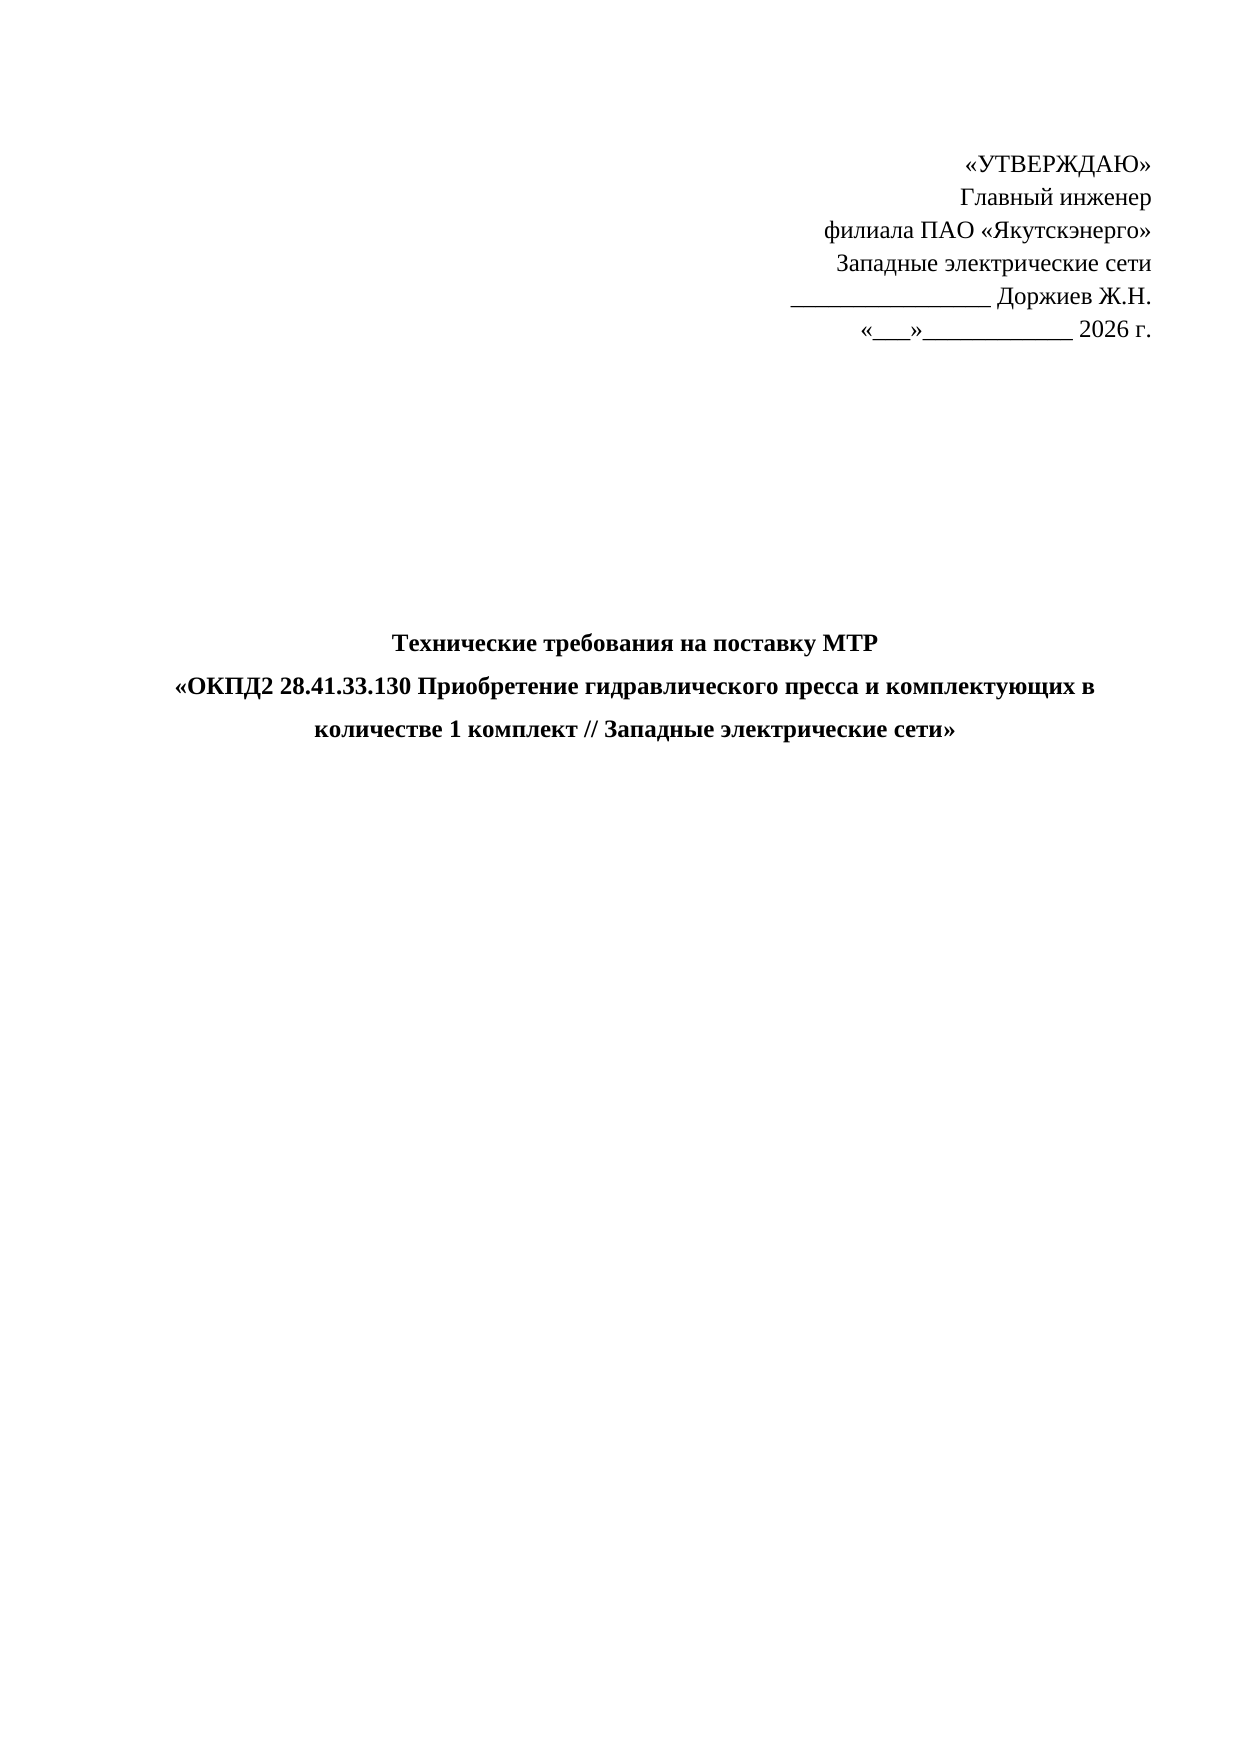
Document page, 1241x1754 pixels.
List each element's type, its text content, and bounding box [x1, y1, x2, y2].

text «ОКПД2 28.41.33.130 Приобретение гидравлического пресса и комплектующих в количестве 1 комплект // Западные электрические сети» [118, 671, 1152, 743]
text «УТВЕРЖДАЮ» [118, 149, 1152, 178]
text Главный инженер [118, 182, 1152, 211]
text ________________ Доржиев Ж.Н. [118, 281, 1152, 310]
text Западные электрические сети [118, 248, 1152, 277]
text филиала ПАО «Якутскэнерго» [118, 215, 1152, 244]
text Технические требования на поставку МТР [118, 628, 1152, 656]
text «___»____________ 2026 г. [118, 314, 1152, 343]
